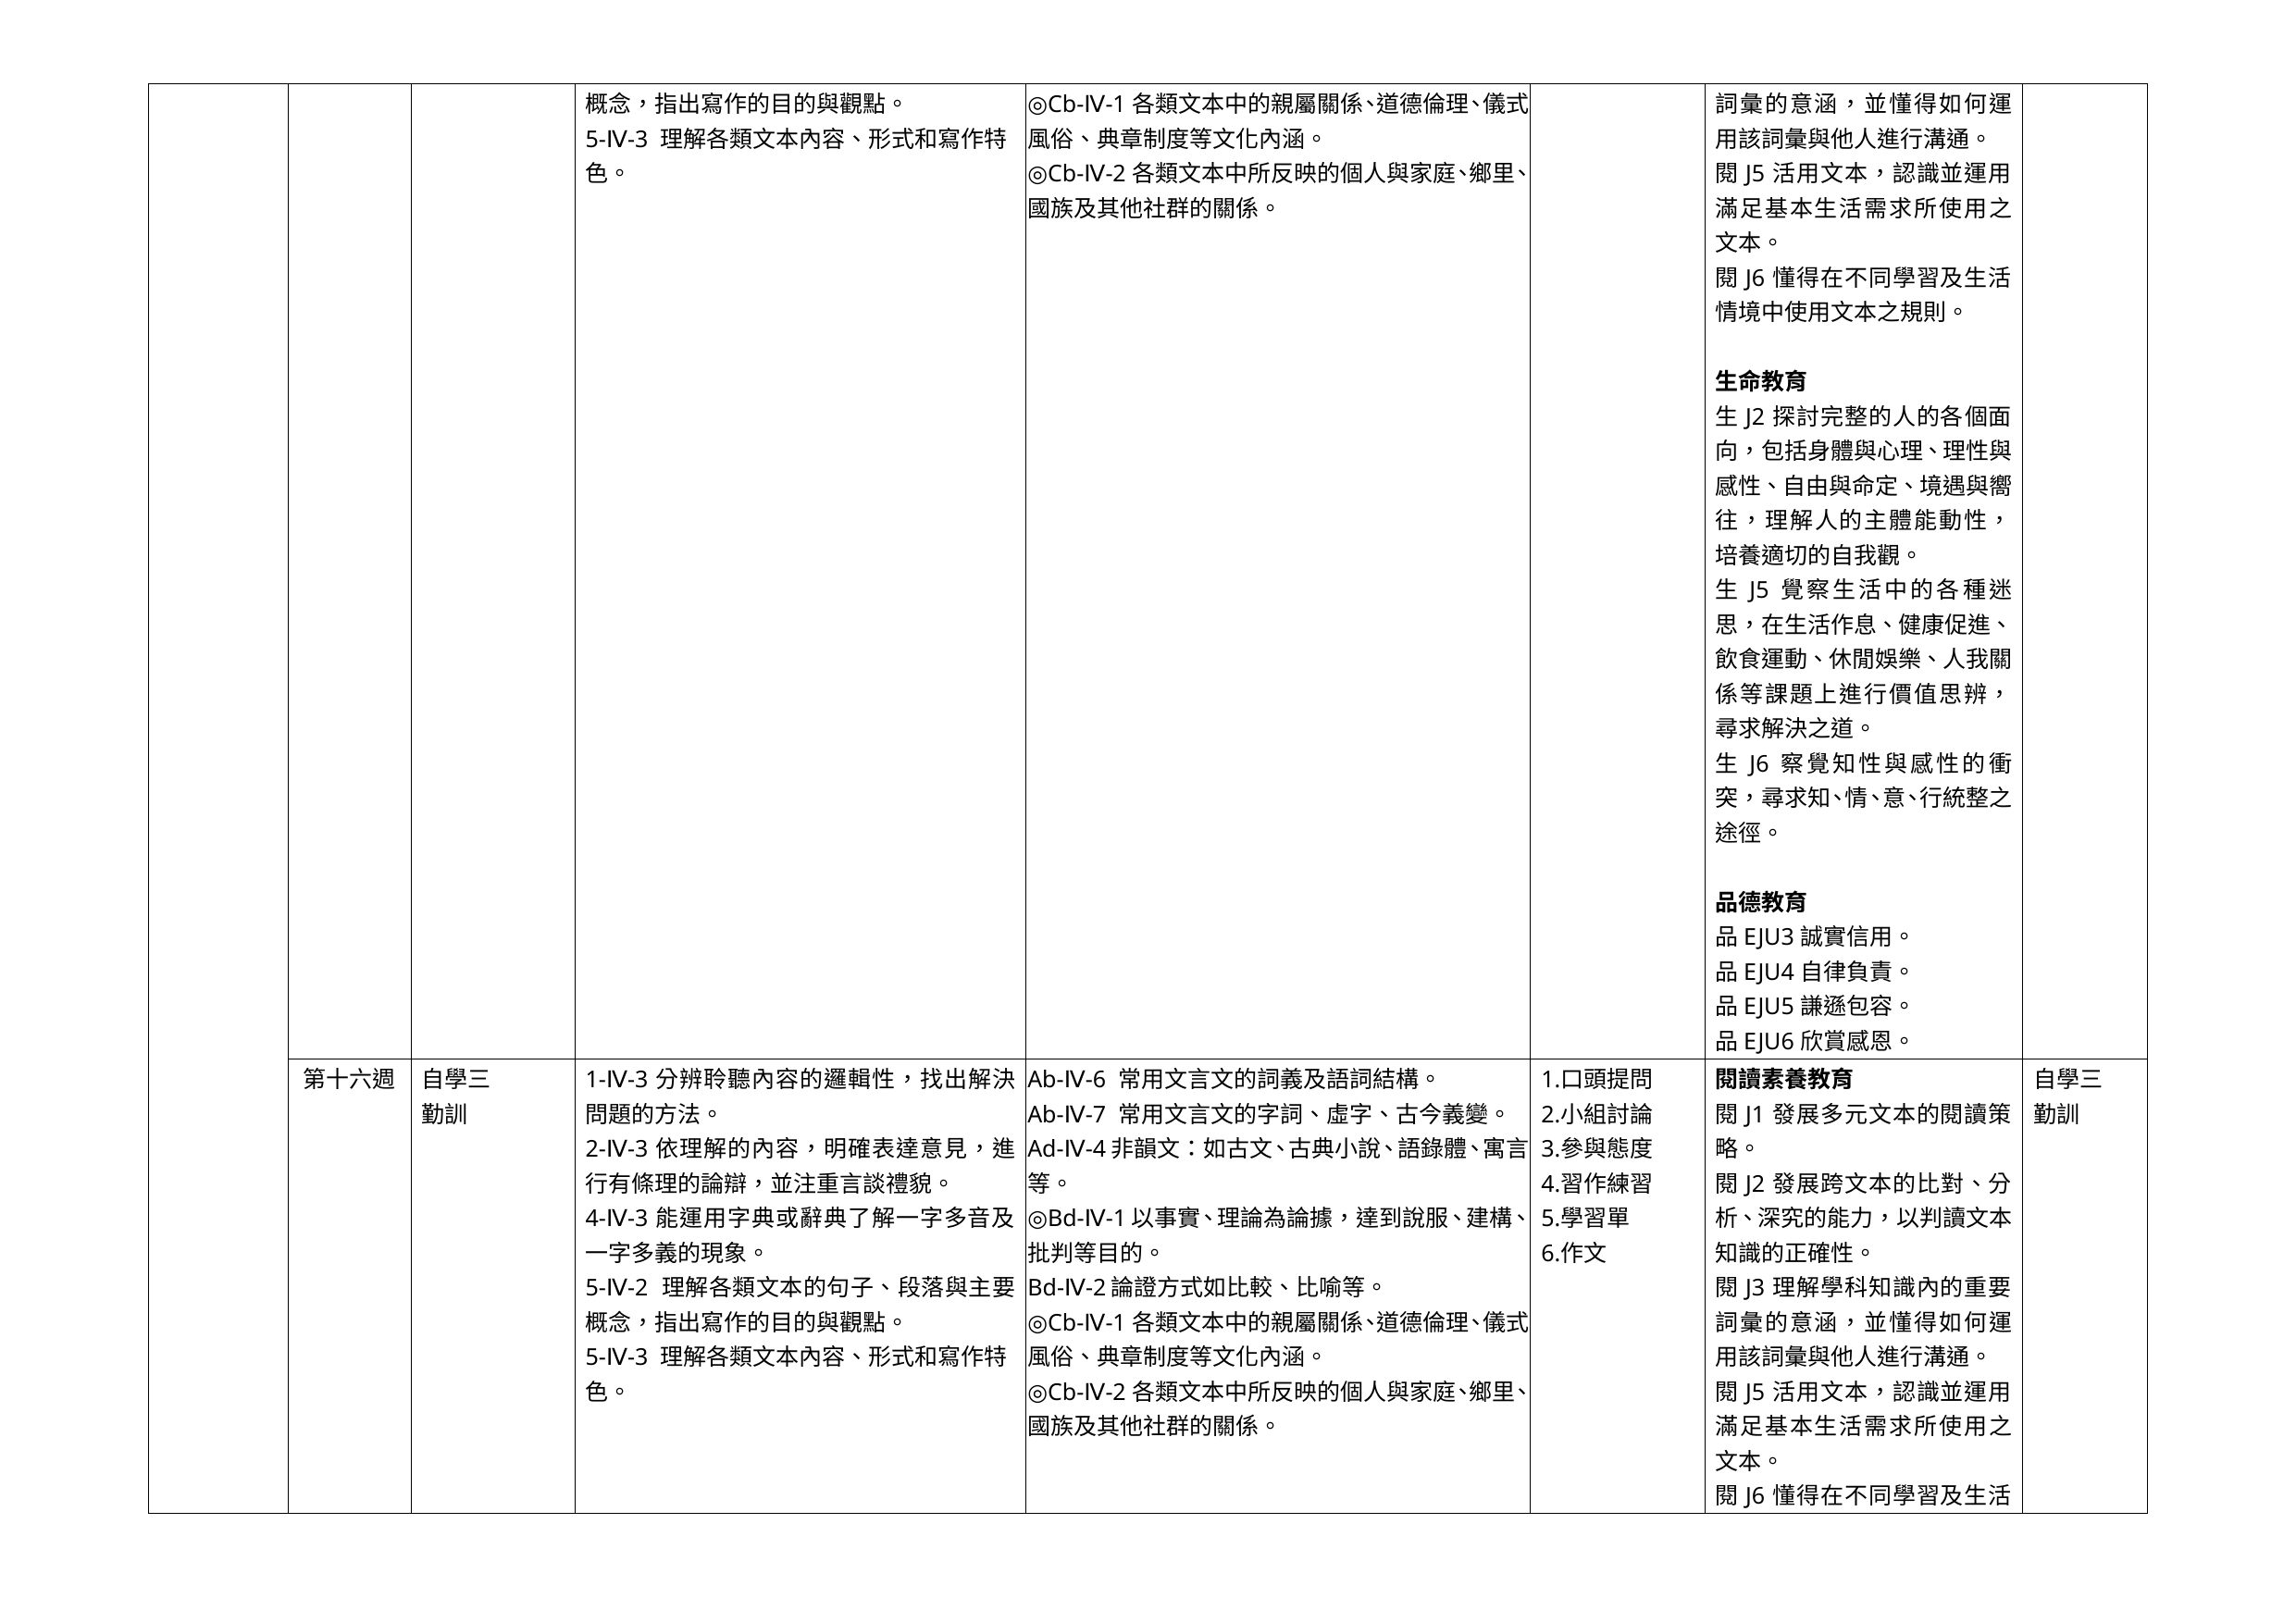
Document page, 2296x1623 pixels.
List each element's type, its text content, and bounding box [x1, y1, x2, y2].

table_cell 1.口頭提問 2.小組討論 3.參與態度 4.習作練習 5.學習單 6.作文 [1531, 1059, 1705, 1513]
table_cell [412, 84, 575, 1059]
table_cell 自學三 勤訓 [2023, 1059, 2147, 1513]
table_cell 閱讀素養教育 閱 J1 發展多元文本的閱讀策略。 閱 J2 發展跨文本的比對、分析、深究的能力，以判讀文本知識的正確性。 閱 J3 理解學科知識內的重要詞彙的意涵，並懂得如何運用該詞彙與他人進行溝通。 閱 J5 活用文本，認識並運用滿足基本生活需求所使用之文本。 閱 J6 懂得在不同學習及生活 [1706, 1059, 2022, 1513]
table_cell [289, 84, 411, 1059]
table_cell 1.口頭提問 2.小組討論 3.參與態度 4.習作練習 5.學習單 6.作文 [1531, 84, 1705, 1059]
table_cell 第十六週 [289, 1059, 411, 1513]
table_cell 概念，指出寫作的目的與觀點。 5-Ⅳ-3 理解各類文本內容、形式和寫作特色。 [576, 84, 1025, 1059]
table_cell 詞彙的意涵，並懂得如何運用該詞彙與他人進行溝通。 閱 J5 活用文本，認識並運用滿足基本生活需求所使用之文本。 閱 J6 懂得在不同學習及生活情境中使用文本之規則。 生命教育 生 J2 探討完整的人的各個面向，包括身體與心理、理性與感性、自由與命定、境遇與嚮往，理解人的主體能動性，培養適切的自我觀。 生 J5 覺察生活中的各種迷思，在生活作息、健康促進、飲食運動、休閒娛樂、人我關係等課題上進行價值思辨，尋求解決之道。 生 J6 察覺知性與感性的衝突，尋求知、情、意、行統整之途徑。 品德教育 品 EJU3 誠實信用。 品 EJU4 自律負責。 品 EJU5 謙遜包容。 品 EJU6 欣賞感恩。 [1706, 84, 2022, 1059]
table_cell 1-Ⅳ-3 分辨聆聽內容的邏輯性，找出解決問題的方法。 2-Ⅳ-3 依理解的內容，明確表達意見，進行有條理的論辯，並注重言談禮貌。 4-Ⅳ-3 能運用字典或辭典了解一字多音及一字多義的現象。 5-Ⅳ-2 理解各類文本的句子、段落與主要概念，指出寫作的目的與觀點。 5-Ⅳ-3 理解各類文本內容、形式和寫作特色。 [576, 1059, 1025, 1513]
table_cell [2023, 84, 2147, 1059]
table_cell 自學三 勤訓 [412, 1059, 575, 1513]
table_cell Ab-Ⅳ-6 常用文言文的詞義及語詞結構。 Ab-Ⅳ-7 常用文言文的字詞、虛字、古今義變。 Ad-Ⅳ-4非韻文：如古文、古典小說、語錄體、寓言等。 ◎Bd-Ⅳ-1以事實、理論為論據，達到說服、建構、批判等目的。 Bd-Ⅳ-2論證方式如比較、比喻等。 ◎Cb-Ⅳ-1 各類文本中的親屬關係、道德倫理、儀式風俗、典章制度等文化內涵。 ◎Cb-Ⅳ-2 各類文本中所反映的個人與家庭、鄉里、國族及其他社群的關係。 [1026, 84, 1530, 1059]
table_cell Ab-Ⅳ-6 常用文言文的詞義及語詞結構。 Ab-Ⅳ-7 常用文言文的字詞、虛字、古今義變。 Ad-Ⅳ-4非韻文：如古文、古典小說、語錄體、寓言等。 ◎Bd-Ⅳ-1以事實、理論為論據，達到說服、建構、批判等目的。 Bd-Ⅳ-2論證方式如比較、比喻等。 ◎Cb-Ⅳ-1 各類文本中的親屬關係、道德倫理、儀式風俗、典章制度等文化內涵。 ◎Cb-Ⅳ-2 各類文本中所反映的個人與家庭、鄉里、國族及其他社群的關係。 [1026, 1059, 1530, 1513]
